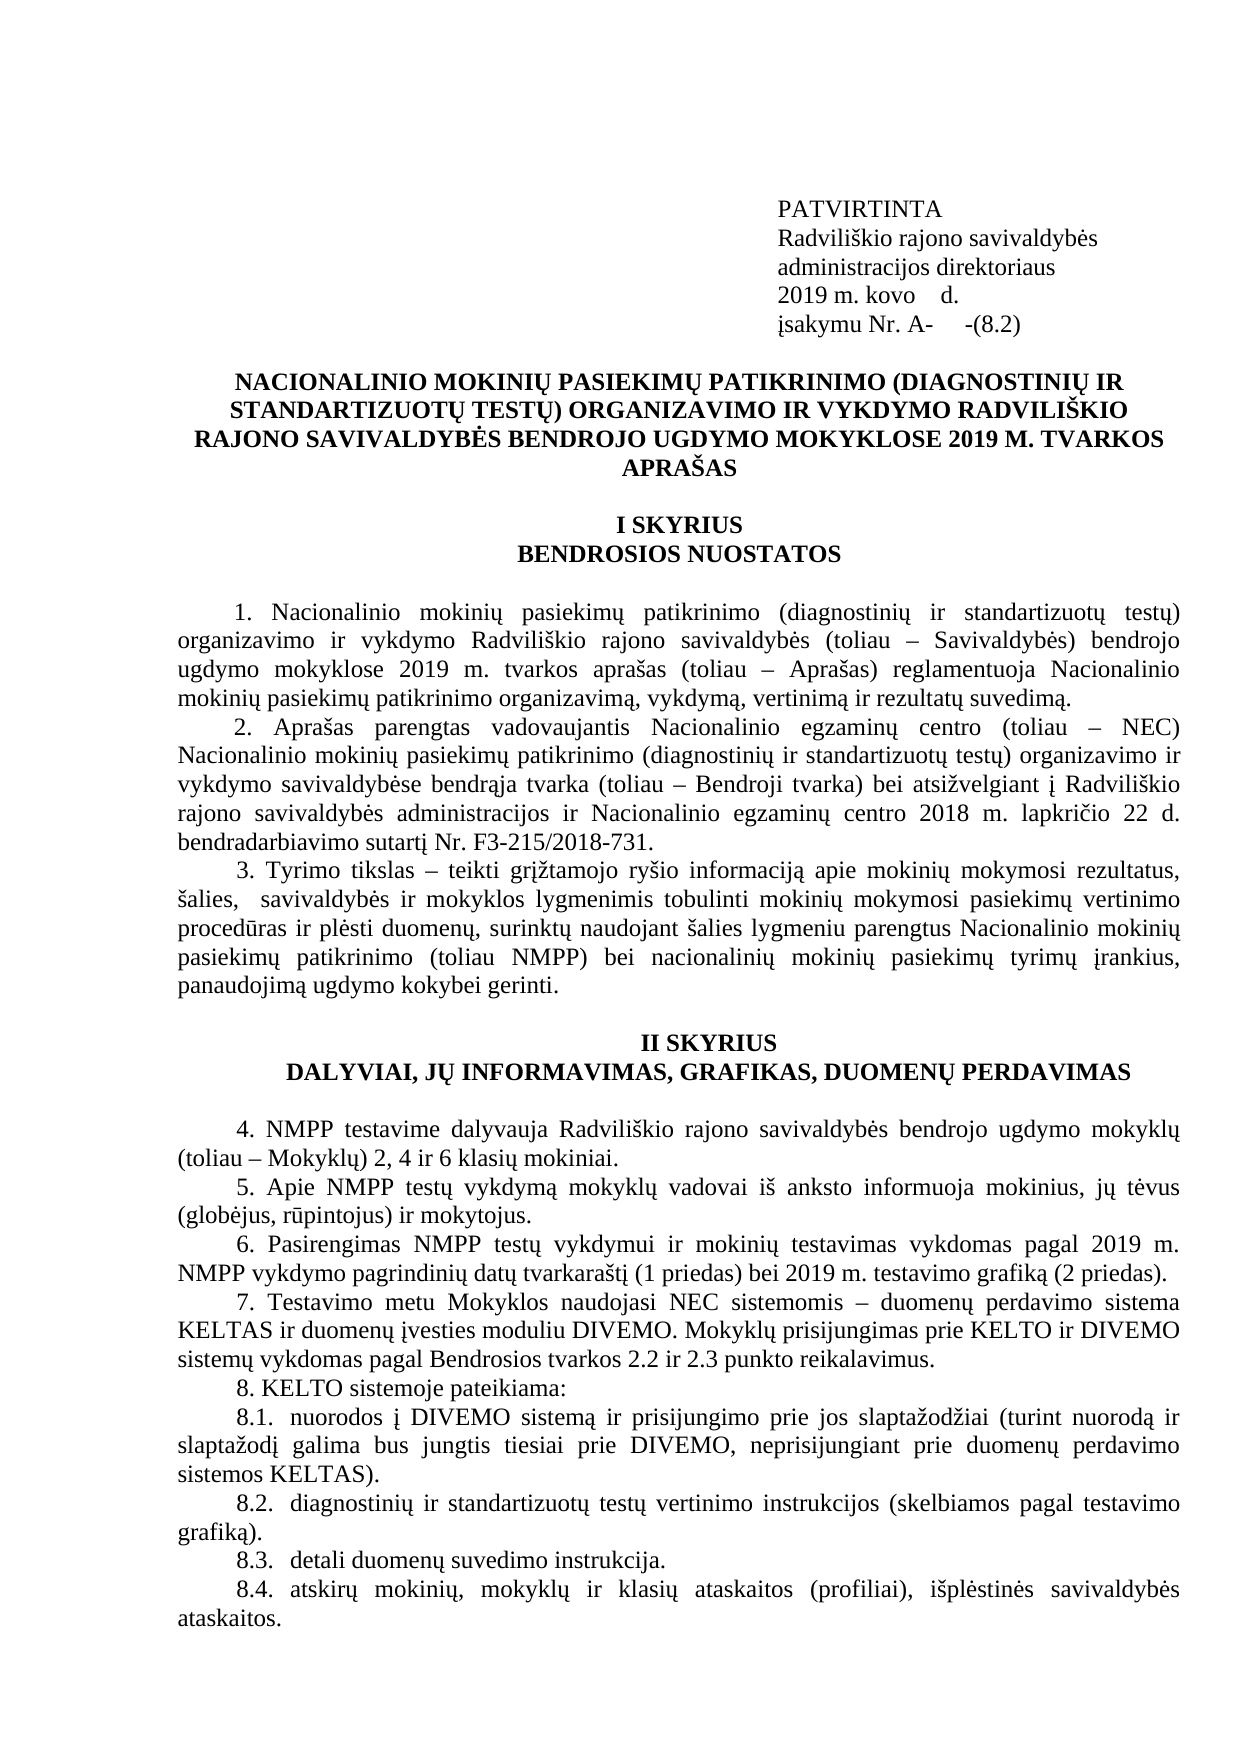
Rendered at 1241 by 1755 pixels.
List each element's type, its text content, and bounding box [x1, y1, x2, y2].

text 8.1. nuorodos į DIVEMO sistemą ir prisijungimo prie jos slaptažodžiai (turint nuorodą ir slaptažodį galima bus jungtis tiesiai prie DIVEMO, neprisijungiant prie duomenų perdavimo sistemos KELTAS). [177, 1402, 1181, 1488]
text 5. Apie NMPP testų vykdymą mokyklų vadovai iš anksto informuoja mokinius, jų tėvus (globėjus, rūpintojus) ir mokytojus. [177, 1172, 1181, 1229]
text II SKYRIUS [177, 1028, 1181, 1057]
text I SKYRIUS [177, 511, 1181, 539]
text 8.4. atskirų mokinių, mokyklų ir klasių ataskaitos (profiliai), išplėstinės savivaldybės ataskaitos. [177, 1574, 1181, 1632]
text 4. NMPP testavime dalyvauja Radviliškio rajono savivaldybės bendrojo ugdymo mokyklų (toliau – Mokyklų) 2, 4 ir 6 klasių mokiniai. [177, 1114, 1181, 1172]
text 2. Aprašas parengtas vadovaujantis Nacionalinio egzaminų centro (toliau – NEC) Nacionalinio mokinių pasiekimų patikrinimo (diagnostinių ir standartizuotų testų) organizavimo ir vykdymo savivaldybėse bendrąja tvarka (toliau – Bendroji tvarka) bei atsižvelgiant į Radviliškio rajono savivaldybės administracijos ir Nacionalinio egzaminų centro 2018 m. lapkričio 22 d. bendradarbiavimo sutartį Nr. F3-215/2018-731. [177, 712, 1181, 856]
text 8. KELTO sistemoje pateikiama: [177, 1373, 1181, 1402]
text 8.2. diagnostinių ir standartizuotų testų vertinimo instrukcijos (skelbiamos pagal testavimo grafiką). [177, 1488, 1181, 1546]
text NACIONALINIO MOKINIŲ PASIEKIMŲ PATIKRINIMO (DIAGNOSTINIŲ IR STANDARTIZUOTŲ TESTŲ) ORGANIZAVIMO IR VYKDYMO RADVILIŠKIO RAJONO SAVIVALDYBĖS BENDROJO UGDYMO MOKYKLOSE 2019 M. TVARKOS APRAŠAS [177, 367, 1181, 482]
text 8.3. detali duomenų suvedimo instrukcija. [177, 1546, 1181, 1574]
text BENDROSIOS NUOSTATOS [177, 539, 1181, 568]
text administracijos direktoriaus [177, 252, 1181, 281]
text 1. Nacionalinio mokinių pasiekimų patikrinimo (diagnostinių ir standartizuotų testų) organizavimo ir vykdymo Radviliškio rajono savivaldybės (toliau – Savivaldybės) bendrojo ugdymo mokyklose 2019 m. tvarkos aprašas (toliau – Aprašas) reglamentuoja Nacionalinio mokinių pasiekimų patikrinimo organizavimą, vykdymą, vertinimą ir rezultatų suvedimą. [177, 597, 1181, 712]
text DALYVIAI, JŲ INFORMAVIMAS, GRAFIKAS, DUOMENŲ PERDAVIMAS [177, 1057, 1181, 1086]
text 2019 m. kovo d. [177, 281, 1181, 309]
text 6. Pasirengimas NMPP testų vykdymui ir mokinių testavimas vykdomas pagal 2019 m. NMPP vykdymo pagrindinių datų tvarkaraštį (1 priedas) bei 2019 m. testavimo grafiką (2 priedas). [177, 1229, 1181, 1287]
text PATVIRTINTA [177, 194, 1181, 223]
text įsakymu Nr. A- -(8.2) [177, 309, 1181, 338]
text Radviliškio rajono savivaldybės [177, 223, 1181, 252]
text 3. Tyrimo tikslas – teikti grįžtamojo ryšio informaciją apie mokinių mokymosi rezultatus, šalies, savivaldybės ir mokyklos lygmenimis tobulinti mokinių mokymosi pasiekimų vertinimo procedūras ir plėsti duomenų, surinktų naudojant šalies lygmeniu parengtus Nacionalinio mokinių pasiekimų patikrinimo (toliau NMPP) bei nacionalinių mokinių pasiekimų tyrimų įrankius, panaudojimą ugdymo kokybei gerinti. [177, 856, 1181, 999]
text 7. Testavimo metu Mokyklos naudojasi NEC sistemomis – duomenų perdavimo sistema KELTAS ir duomenų įvesties moduliu DIVEMO. Mokyklų prisijungimas prie KELTO ir DIVEMO sistemų vykdomas pagal Bendrosios tvarkos 2.2 ir 2.3 punkto reikalavimus. [177, 1287, 1181, 1373]
